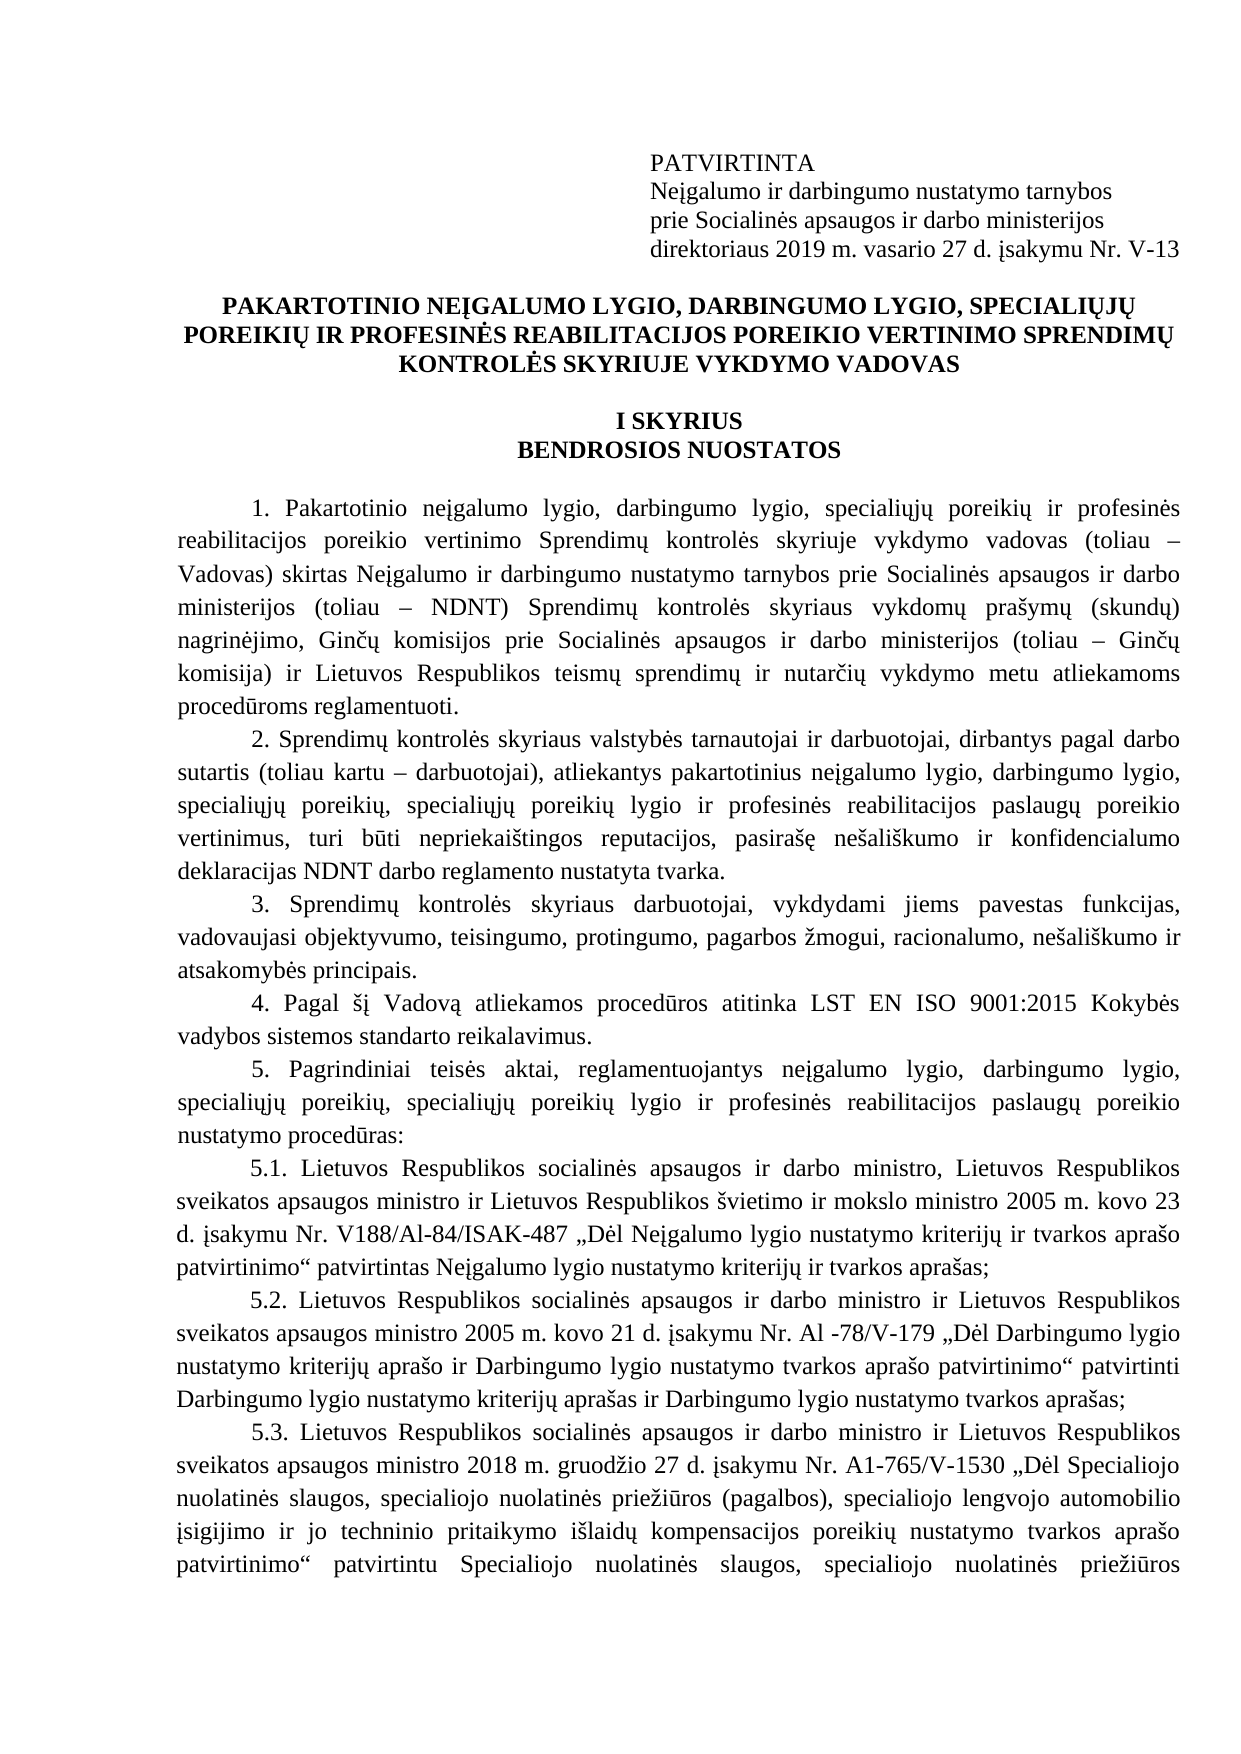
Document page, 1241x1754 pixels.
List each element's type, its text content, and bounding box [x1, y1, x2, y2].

text PAKARTOTINIO NEĮGALUMO LYGIO, DARBINGUMO LYGIO, SPECIALIŲJŲ POREIKIŲ IR PROFESINĖS REABILITACIJOS POREIKIO VERTINIMO SPRENDIMŲ KONTROLĖS SKYRIUJE VYKDYMO VADOVAS [177, 291, 1181, 378]
text BENDROSIOS NUOSTATOS [177, 435, 1181, 464]
text I SKYRIUS [177, 406, 1181, 435]
text 4. Pagal šį Vadovą atliekamos procedūros atitinka LST EN ISO 9001:2015 Kokybės vadybos sistemos standarto reikalavimus. [177, 988, 1181, 1050]
text 5.3. Lietuvos Respublikos socialinės apsaugos ir darbo ministro ir Lietuvos Respublikos sveikatos apsaugos ministro 2018 m. gruodžio 27 d. įsakymu Nr. A1-765/V-1530 „Dėl Specialiojo nuolatinės slaugos, specialiojo nuolatinės priežiūros (pagalbos), specialiojo lengvojo automobilio įsigijimo ir jo techninio pritaikymo išlaidų kompensacijos poreikių nustatymo tvarkos aprašo patvirtinimo“ patvirtintu Specialiojo nuolatinės slaugos, specialiojo nuolatinės priežiūros [176, 1417, 1181, 1578]
text 2. Sprendimų kontrolės skyriaus valstybės tarnautojai ir darbuotojai, dirbantys pagal darbo sutartis (toliau kartu – darbuotojai), atliekantys pakartotinius neįgalumo lygio, darbingumo lygio, specialiųjų poreikių, specialiųjų poreikių lygio ir profesinės reabilitacijos paslaugų poreikio vertinimus, turi būti nepriekaištingos reputacijos, pasirašę nešališkumo ir konfidencialumo deklaracijas NDNT darbo reglamento nustatyta tvarka. [177, 724, 1181, 884]
text Neįgalumo ir darbingumo nustatymo tarnybos [177, 176, 1181, 205]
text PATVIRTINTA [177, 148, 1181, 176]
text 5.1. Lietuvos Respublikos socialinės apsaugos ir darbo ministro, Lietuvos Respublikos sveikatos apsaugos ministro ir Lietuvos Respublikos švietimo ir mokslo ministro 2005 m. kovo 23 d. įsakymu Nr. V188/Al-84/ISAK-487 „Dėl Neįgalumo lygio nustatymo kriterijų ir tvarkos aprašo patvirtinimo“ patvirtintas Neįgalumo lygio nustatymo kriterijų ir tvarkos aprašas; [176, 1153, 1181, 1281]
text 5.2. Lietuvos Respublikos socialinės apsaugos ir darbo ministro ir Lietuvos Respublikos sveikatos apsaugos ministro 2005 m. kovo 21 d. įsakymu Nr. Al -78/V-179 „Dėl Darbingumo lygio nustatymo kriterijų aprašo ir Darbingumo lygio nustatymo tvarkos aprašo patvirtinimo“ patvirtinti Darbingumo lygio nustatymo kriterijų aprašas ir Darbingumo lygio nustatymo tvarkos aprašas; [176, 1285, 1181, 1413]
text 3. Sprendimų kontrolės skyriaus darbuotojai, vykdydami jiems pavestas funkcijas, vadovaujasi objektyvumo, teisingumo, protingumo, pagarbos žmogui, racionalumo, nešališkumo ir atsakomybės principais. [177, 889, 1181, 984]
text direktoriaus 2019 m. vasario 27 d. įsakymu Nr. V-13 [177, 234, 1181, 263]
text 1. Pakartotinio neįgalumo lygio, darbingumo lygio, specialiųjų poreikių ir profesinės reabilitacijos poreikio vertinimo Sprendimų kontrolės skyriuje vykdymo vadovas (toliau – Vadovas) skirtas Neįgalumo ir darbingumo nustatymo tarnybos prie Socialinės apsaugos ir darbo ministerijos (toliau – NDNT) Sprendimų kontrolės skyriaus vykdomų prašymų (skundų) nagrinėjimo, Ginčų komisijos prie Socialinės apsaugos ir darbo ministerijos (toliau – Ginčų komisija) ir Lietuvos Respublikos teismų sprendimų ir nutarčių vykdymo metu atliekamoms procedūroms reglamentuoti. [177, 493, 1181, 719]
text 5. Pagrindiniai teisės aktai, reglamentuojantys neįgalumo lygio, darbingumo lygio, specialiųjų poreikių, specialiųjų poreikių lygio ir profesinės reabilitacijos paslaugų poreikio nustatymo procedūras: [177, 1054, 1181, 1149]
text prie Socialinės apsaugos ir darbo ministerijos [177, 205, 1181, 234]
